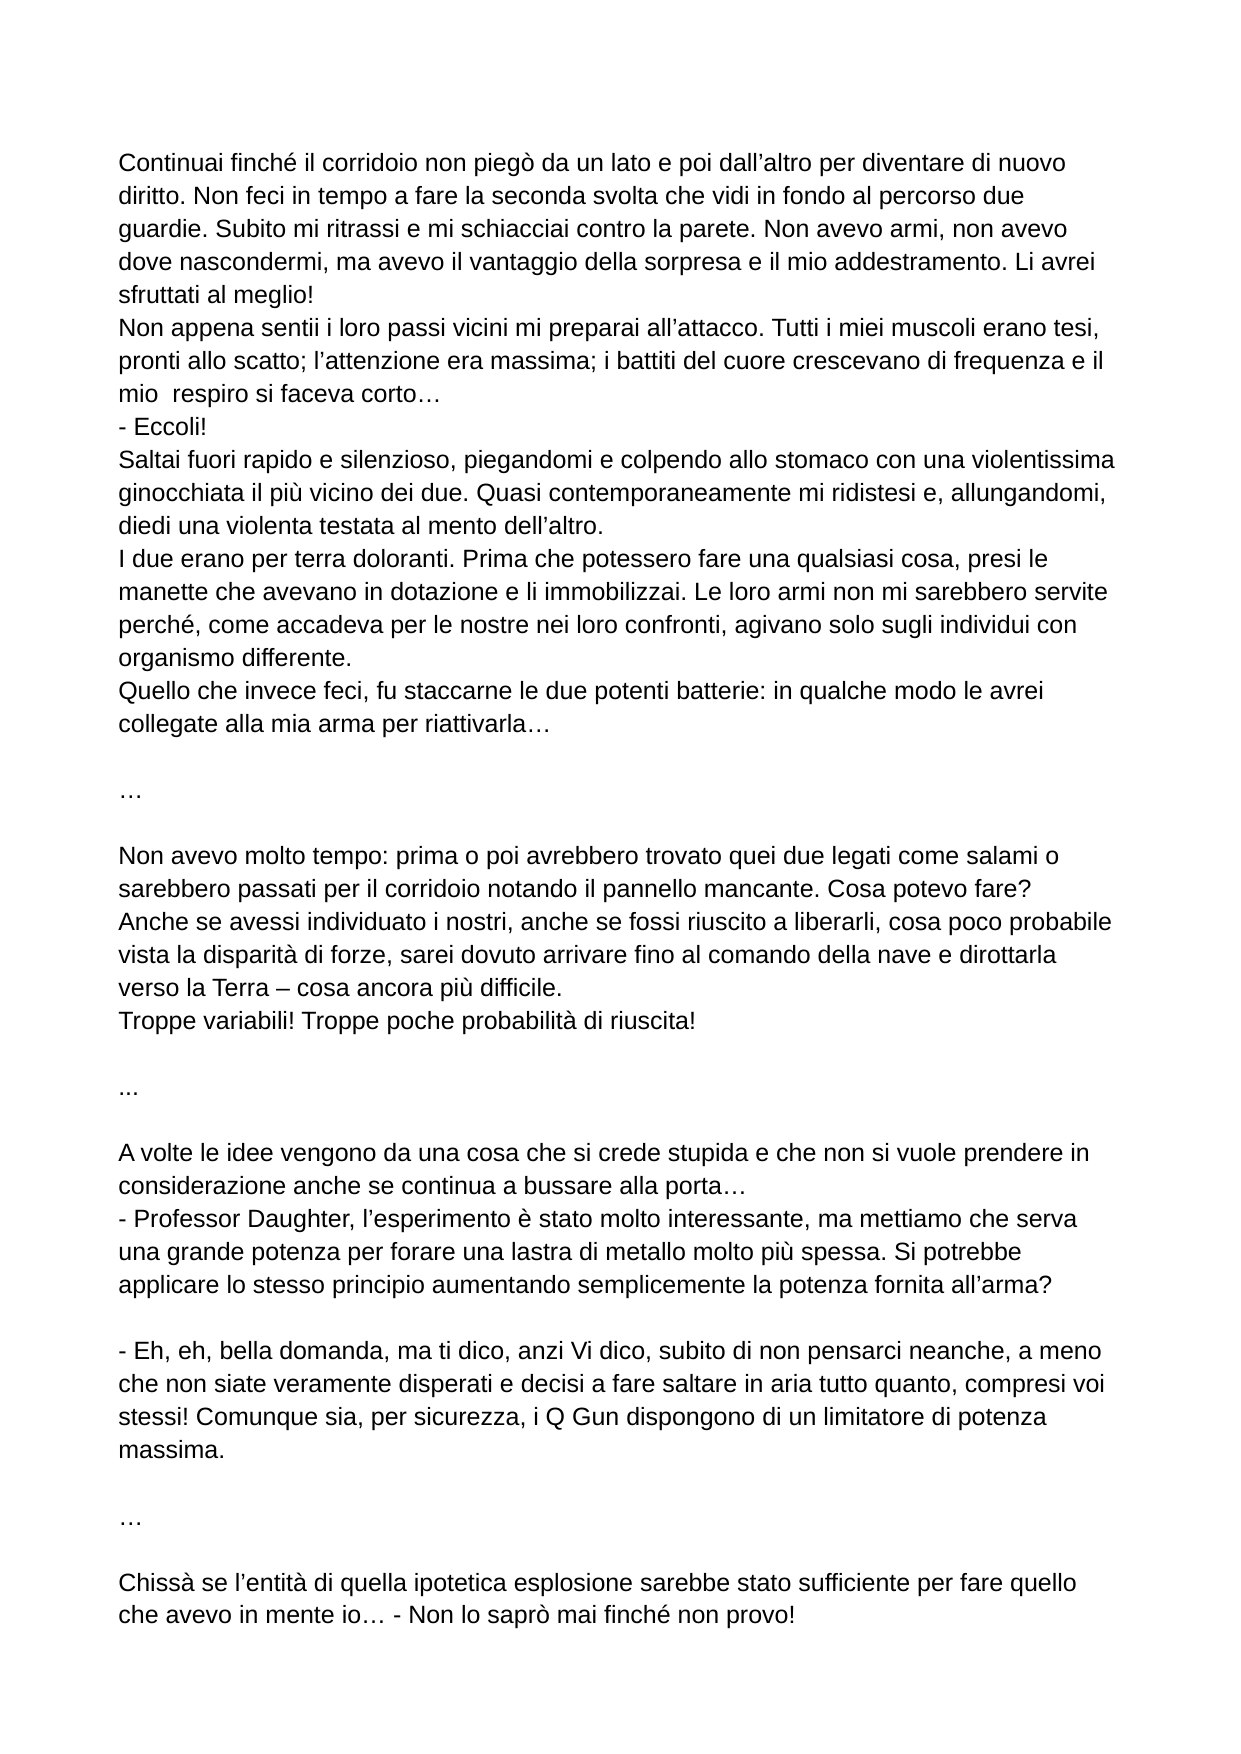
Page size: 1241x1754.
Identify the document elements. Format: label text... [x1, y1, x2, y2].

text Continuai finché il corridoio non piegò da un lato e poi dall’altro per diventare di nuovo diritto. Non feci in tempo a fare la seconda svolta che vidi in fondo al percorso due guardie. Subito mi ritrassi e mi schiacciai contro la parete. Non avevo armi, non avevo dove nascondermi, ma avevo il vantaggio della sorpresa e il mio addestramento. Li avrei sfruttati al meglio! [118, 148, 1122, 308]
text Non appena sentii i loro passi vicini mi preparai all’attacco. Tutti i miei muscoli erano tesi, pronti allo scatto; l’attenzione era massima; i battiti del cuore crescevano di frequenza e il mio respiro si faceva corto… [118, 313, 1122, 407]
text Chissà se l’entità di quella ipotetica esplosione sarebbe stato sufficiente per fare quello che avevo in mente io… - Non lo saprò mai finché non provo! [118, 1567, 1122, 1629]
text - Professor Daughter, l’esperimento è stato molto interessante, ma mettiamo che serva una grande potenza per forare una lastra di metallo molto più spessa. Si potrebbe applicare lo stesso principio aumentando semplicemente la potenza fornita all’arma? [118, 1204, 1122, 1299]
text … [118, 775, 1122, 804]
text Quello che invece feci, fu staccarne le due potenti batterie: in qualche modo le avrei collegate alla mia arma per riattivarla… [118, 676, 1122, 738]
text A volte le idee vengono da una cosa che si crede stupida e che non si vuole prendere in considerazione anche se continua a bussare alla porta… [118, 1138, 1122, 1200]
text - Eh, eh, bella domanda, ma ti dico, anzi Vi dico, subito di non pensarci neanche, a meno che non siate veramente disperati e decisi a fare saltare in aria tutto quanto, compresi voi stessi! Comunque sia, per sicurezza, i Q Gun dispongono di un limitatore di potenza massima. [118, 1336, 1122, 1464]
text Non avevo molto tempo: prima o poi avrebbero trovato quei due legati come salami o sarebbero passati per il corridoio notando il pannello mancante. Cosa potevo fare? [118, 841, 1122, 903]
text ... [118, 1072, 1122, 1101]
text - Eccoli! [118, 412, 1122, 441]
text … [118, 1501, 1122, 1530]
text Anche se avessi individuato i nostri, anche se fossi riuscito a liberarli, cosa poco probabile vista la disparità di forze, sarei dovuto arrivare fino al comando della nave e dirottarla verso la Terra – cosa ancora più difficile. [118, 907, 1122, 1002]
text I due erano per terra doloranti. Prima che potessero fare una qualsiasi cosa, presi le manette che avevano in dotazione e li immobilizzai. Le loro armi non mi sarebbero servite perché, come accadeva per le nostre nei loro confronti, agivano solo sugli individui con organismo differente. [118, 544, 1122, 672]
text Saltai fuori rapido e silenzioso, piegandomi e colpendo allo stomaco con una violentissima ginocchiata il più vicino dei due. Quasi contemporaneamente mi ridistesi e, allungandomi, diedi una violenta testata al mento dell’altro. [118, 445, 1122, 539]
text Troppe variabili! Troppe poche probabilità di riuscita! [118, 1006, 1122, 1035]
